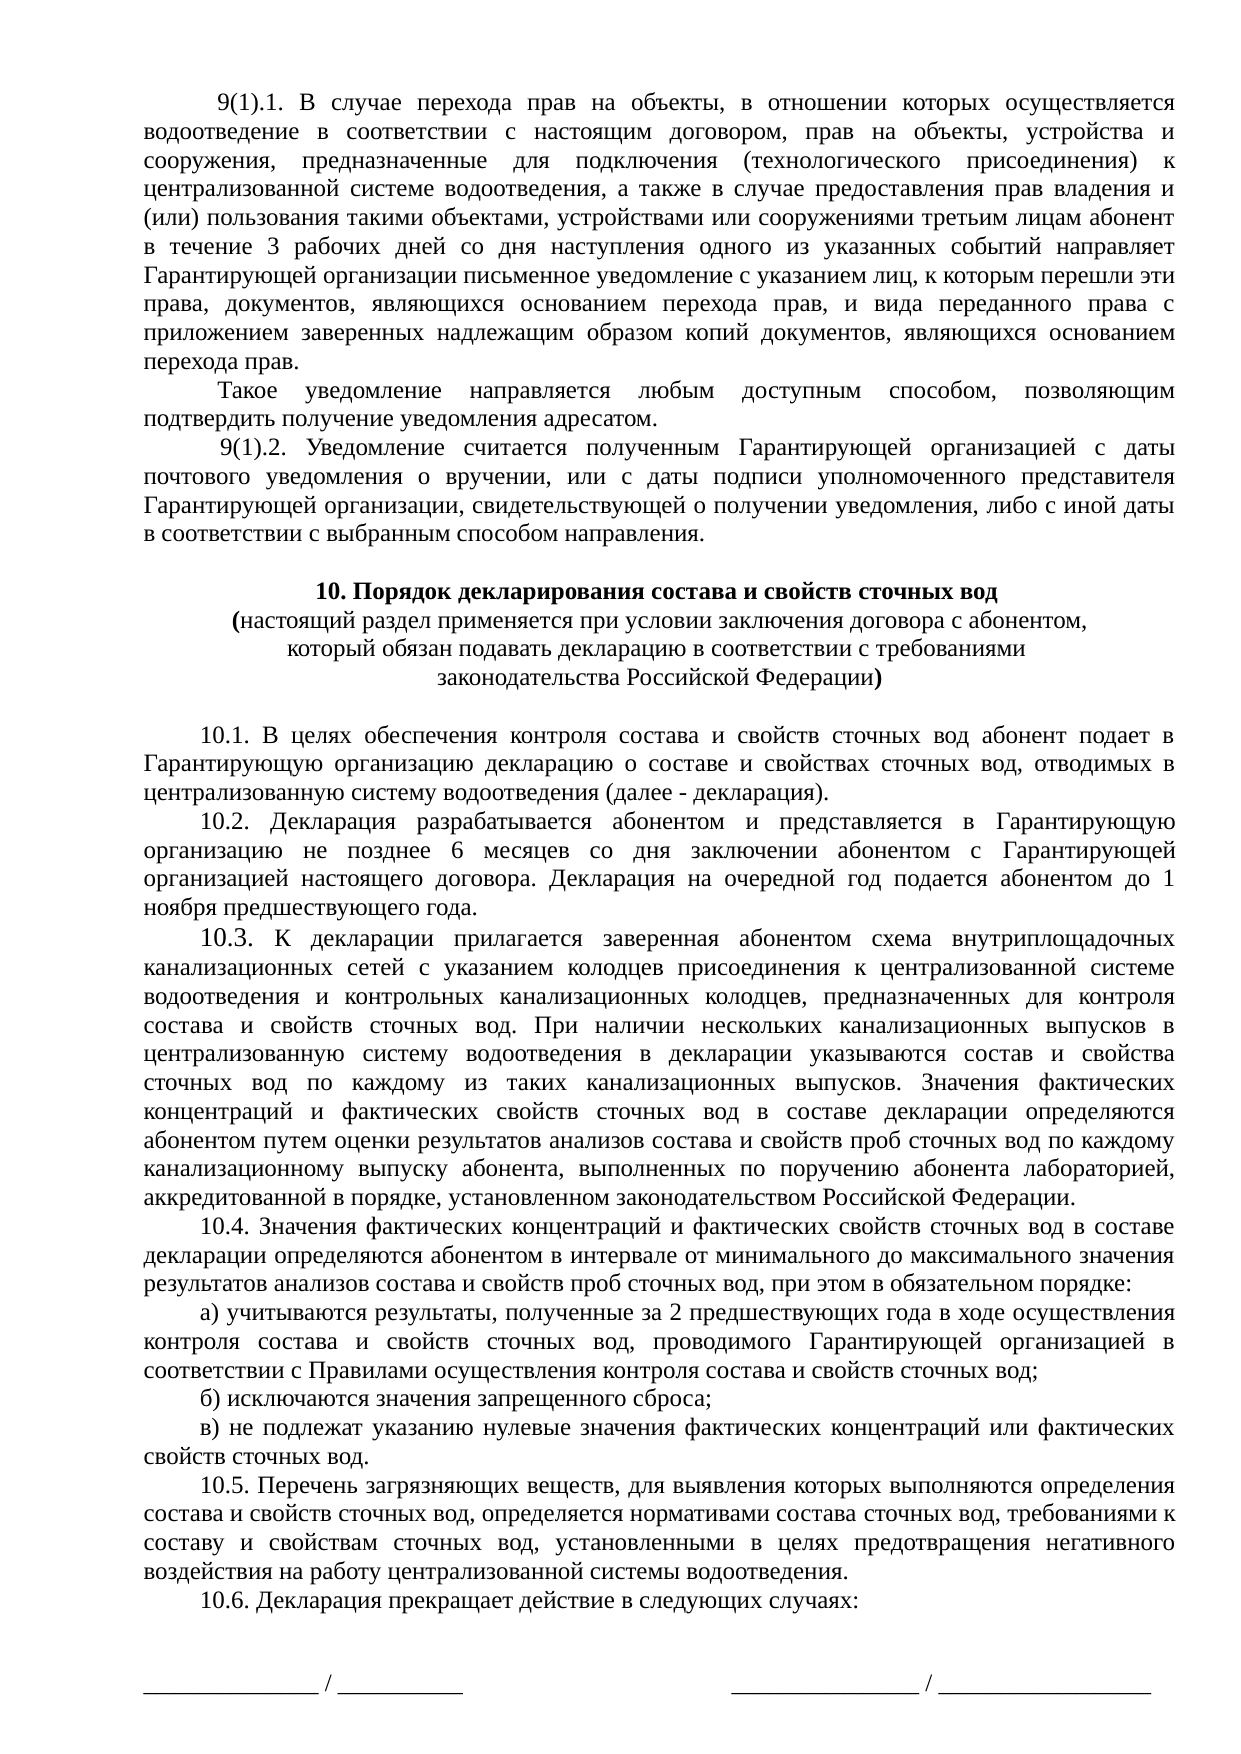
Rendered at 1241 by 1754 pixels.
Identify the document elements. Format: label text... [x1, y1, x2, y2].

text который обязан подавать декларацию в соответствии с требованиями [143, 633, 1176, 662]
text б) исключаются значения запрещенного сброса; [143, 1383, 1176, 1412]
text в) не подлежат указанию нулевые значения фактических концентраций или фактических свойств сточных вод. [143, 1412, 1176, 1470]
text 9(1).1. В случае перехода прав на объекты, в отношении которых осуществляется водоотведение в соответствии с настоящим договором, прав на объекты, устройства и сооружения, предназначенные для подключения (технологического присоединения) к централизованной системе водоотведения, а также в случае предоставления прав владения и (или) пользования такими объектами, устройствами или сооружениями третьим лицам абонент в течение 3 рабочих дней со дня наступления одного из указанных событий направляет Гарантирующей организации письменное уведомление с указанием лиц, к которым перешли эти права, документов, являющихся основанием перехода прав, и вида переданного права с приложением заверенных надлежащим образом копий документов, являющихся основанием перехода прав. [143, 87, 1176, 375]
text а) учитываются результаты, полученные за 2 предшествующих года в ходе осуществления контроля состава и свойств сточных вод, проводимого Гарантирующей организацией в соответствии с Правилами осуществления контроля состава и свойств сточных вод; [143, 1297, 1176, 1383]
text 10.6. Декларация прекращает действие в следующих случаях: [143, 1585, 1176, 1613]
text законодательства Российской Федерации) [143, 662, 1176, 691]
text 10.1. В целях обеспечения контроля состава и свойств сточных вод абонент подает в Гарантирующую организацию декларацию о составе и свойствах сточных вод, отводимых в централизованную систему водоотведения (далее - декларация). [143, 720, 1176, 806]
text 10.5. Перечень загрязняющих веществ, для выявления которых выполняются определения состава и свойств сточных вод, определяется нормативами состава сточных вод, требованиями к составу и свойствам сточных вод, установленными в целях предотвращения негативного воздействия на работу централизованной системы водоотведения. [143, 1470, 1176, 1585]
text 10.3. К декларации прилагается заверенная абонентом схема внутриплощадочных канализационных сетей с указанием колодцев присоединения к централизованной системе водоотведения и контрольных канализационных колодцев, предназначенных для контроля состава и свойств сточных вод. При наличии нескольких канализационных выпусков в централизованную систему водоотведения в декларации указываются состав и свойства сточных вод по каждому из таких канализационных выпусков. Значения фактических концентраций и фактических свойств сточных вод в составе декларации определяются абонентом путем оценки результатов анализов состава и свойств проб сточных вод по каждому канализационному выпуску абонента, выполненных по поручению абонента лабораторией, аккредитованной в порядке, установленном законодательством Российской Федерации. [143, 921, 1176, 1211]
text 10.4. Значения фактических концентраций и фактических свойств сточных вод в составе декларации определяются абонентом в интервале от минимального до максимального значения результатов анализов состава и свойств проб сточных вод, при этом в обязательном порядке: [143, 1211, 1176, 1297]
text 10.2. Декларация разрабатывается абонентом и представляется в Гарантирующую организацию не позднее 6 месяцев со дня заключении абонентом с Гарантирующей организацией настоящего договора. Декларация на очередной год подается абонентом до 1 ноября предшествующего года. [143, 806, 1176, 921]
text 10. Порядок декларирования состава и свойств сточных вод [143, 576, 1176, 605]
text 9(1).2. Уведомление считается полученным Гарантирующей организацией с даты почтового уведомления о вручении, или с даты подписи уполномоченного представителя Гарантирующей организации, свидетельствующей о получении уведомления, либо с иной даты в соответствии с выбранным способом направления. [143, 432, 1176, 547]
text (настоящий раздел применяется при условии заключения договора с абонентом, [143, 605, 1176, 633]
text Такое уведомление направляется любым доступным способом, позволяющим подтвердить получение уведомления адресатом. [143, 375, 1176, 432]
